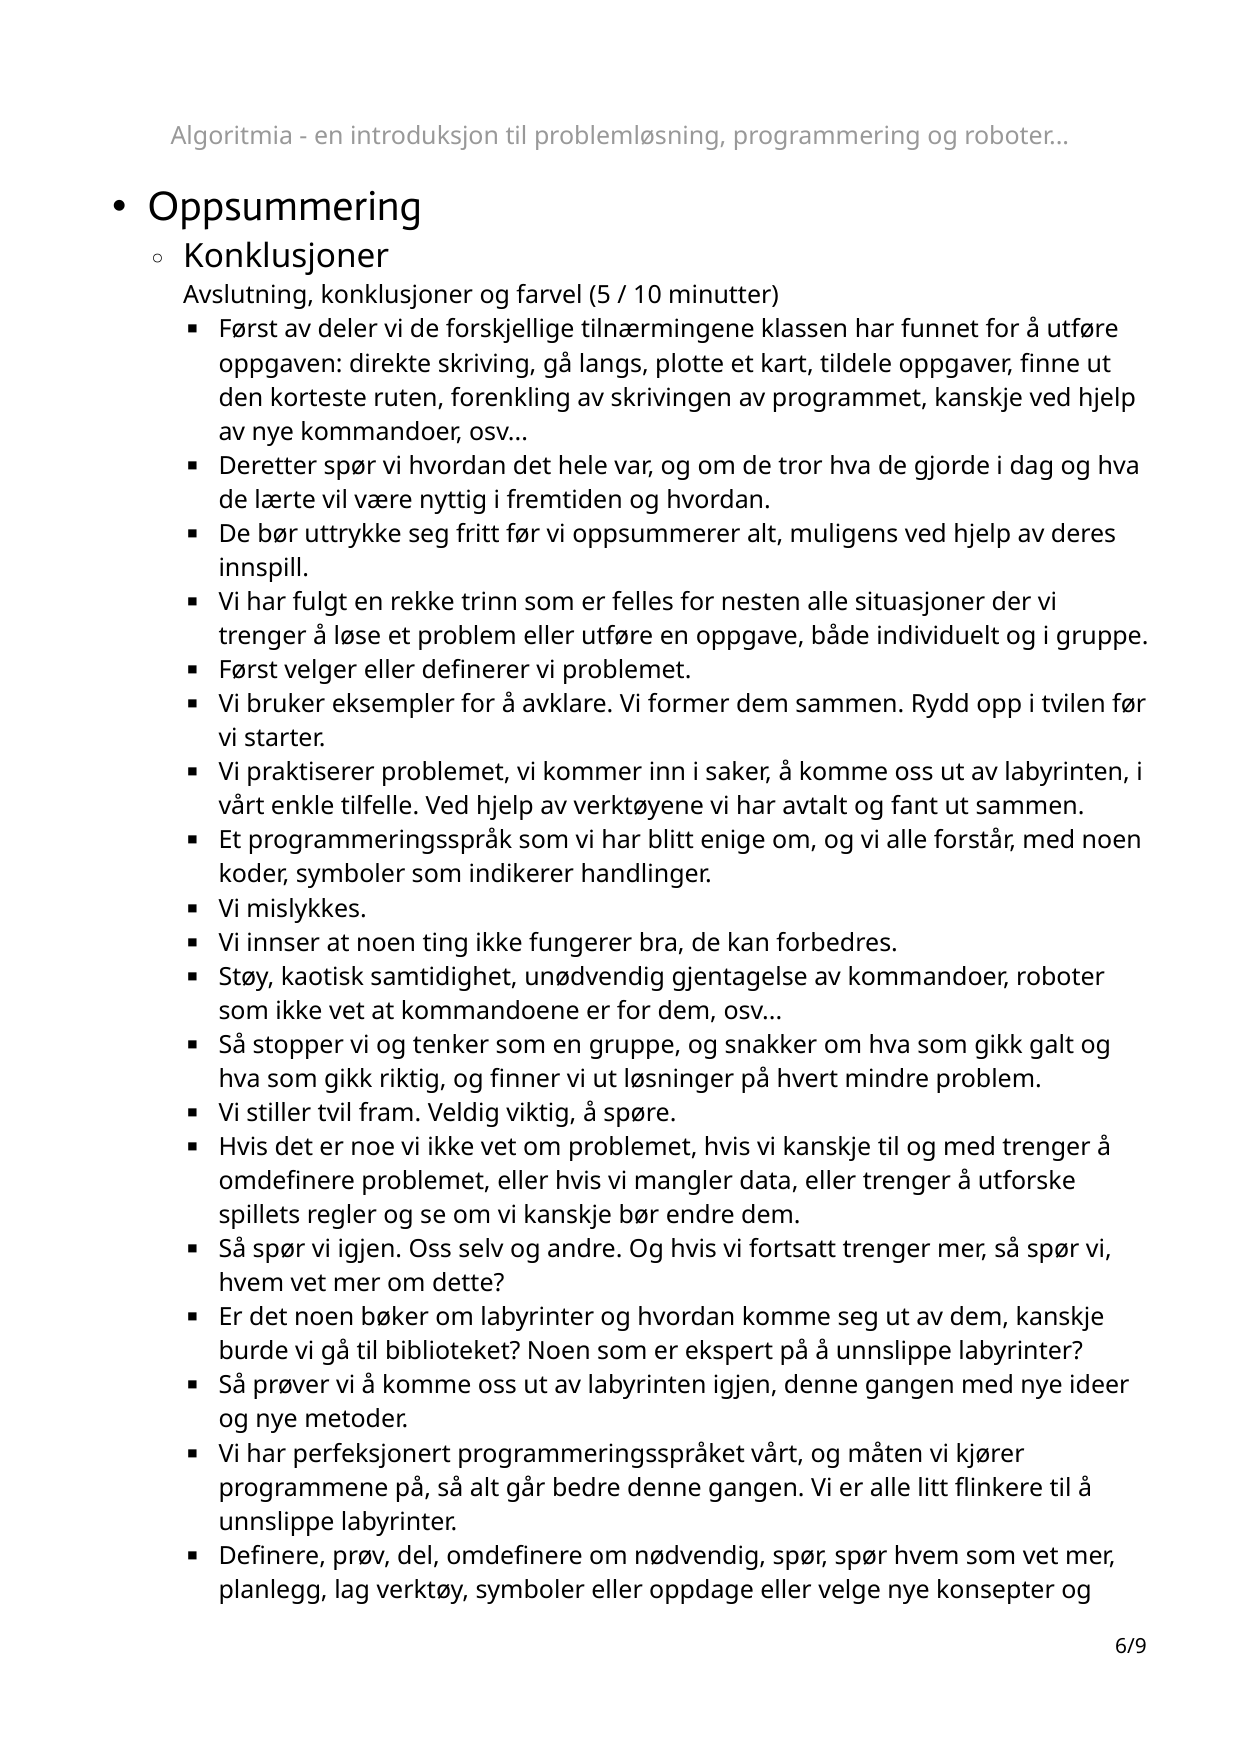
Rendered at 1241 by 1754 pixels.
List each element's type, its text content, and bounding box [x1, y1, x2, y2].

list Et programmeringsspråk som vi har blitt enige om, og vi alle forstår, med noen koder, symboler som indikerer handlinger. [183, 822, 1152, 890]
list Støy, kaotisk samtidighet, unødvendig gjentagelse av kommandoer, roboter som ikke vet at kommandoene er for dem, osv... [183, 958, 1152, 1026]
list Først velger eller definerer vi problemet. [183, 652, 1152, 686]
list Hvis det er noe vi ikke vet om problemet, hvis vi kanskje til og med trenger å omdefinere problemet, eller hvis vi mangler data, eller trenger å utforske spillets regler og se om vi kanskje bør endre dem. [183, 1129, 1152, 1231]
list Vi stiller tvil fram. Veldig viktig, å spøre. [183, 1094, 1152, 1129]
list Vi praktiserer problemet, vi kommer inn i saker, å komme oss ut av labyrinten, i vårt enkle tilfelle. Ved hjelp av verktøyene vi har avtalt og fant ut sammen. [183, 754, 1152, 822]
list Så prøver vi å komme oss ut av labyrinten igjen, denne gangen med nye ideer og nye metoder. [183, 1367, 1152, 1435]
list Definere, prøv, del, omdefinere om nødvendig, spør, spør hvem som vet mer, planlegg, lag verktøy, symboler eller oppdage eller velge nye konsepter og [183, 1537, 1152, 1606]
list De bør uttrykke seg fritt før vi oppsummerer alt, muligens ved hjelp av deres innspill. [183, 516, 1152, 584]
list Først av deler vi de forskjellige tilnærmingene klassen har funnet for å utføre oppgaven: direkte skriving, gå langs, plotte et kart, tildele oppgaver, finne ut den korteste ruten, forenkling av skrivingen av programmet, kanskje ved hjelp av nye kommandoer, osv... [183, 311, 1152, 447]
list Så stopper vi og tenker som en gruppe, og snakker om hva som gikk galt og hva som gikk riktig, og finner vi ut løsninger på hvert mindre problem. [183, 1026, 1152, 1094]
list Er det noen bøker om labyrinter og hvordan komme seg ut av dem, kanskje burde vi gå til biblioteket? Noen som er ekspert på å unnslippe labyrinter? [183, 1299, 1152, 1367]
list Vi har fulgt en rekke trinn som er felles for nesten alle situasjoner der vi trenger å løse et problem eller utføre en oppgave, både individuelt og i gruppe. [183, 584, 1152, 652]
list Konklusjoner Avslutning, konklusjoner og farvel (5 / 10 minutter) [147, 232, 1152, 311]
list Oppsummering [112, 182, 1152, 232]
list Vi bruker eksempler for å avklare. Vi former dem sammen. Rydd opp i tvilen før vi starter. [183, 686, 1152, 754]
list Vi mislykkes. [183, 890, 1152, 924]
list Vi innser at noen ting ikke fungerer bra, de kan forbedres. [183, 924, 1152, 958]
list Så spør vi igjen. Oss selv og andre. Og hvis vi fortsatt trenger mer, så spør vi, hvem vet mer om dette? [183, 1231, 1152, 1299]
list Deretter spør vi hvordan det hele var, og om de tror hva de gjorde i dag og hva de lærte vil være nyttig i fremtiden og hvordan. [183, 447, 1152, 516]
list Vi har perfeksjonert programmeringsspråket vårt, og måten vi kjører programmene på, så alt går bedre denne gangen. Vi er alle litt flinkere til å unnslippe labyrinter. [183, 1435, 1152, 1537]
